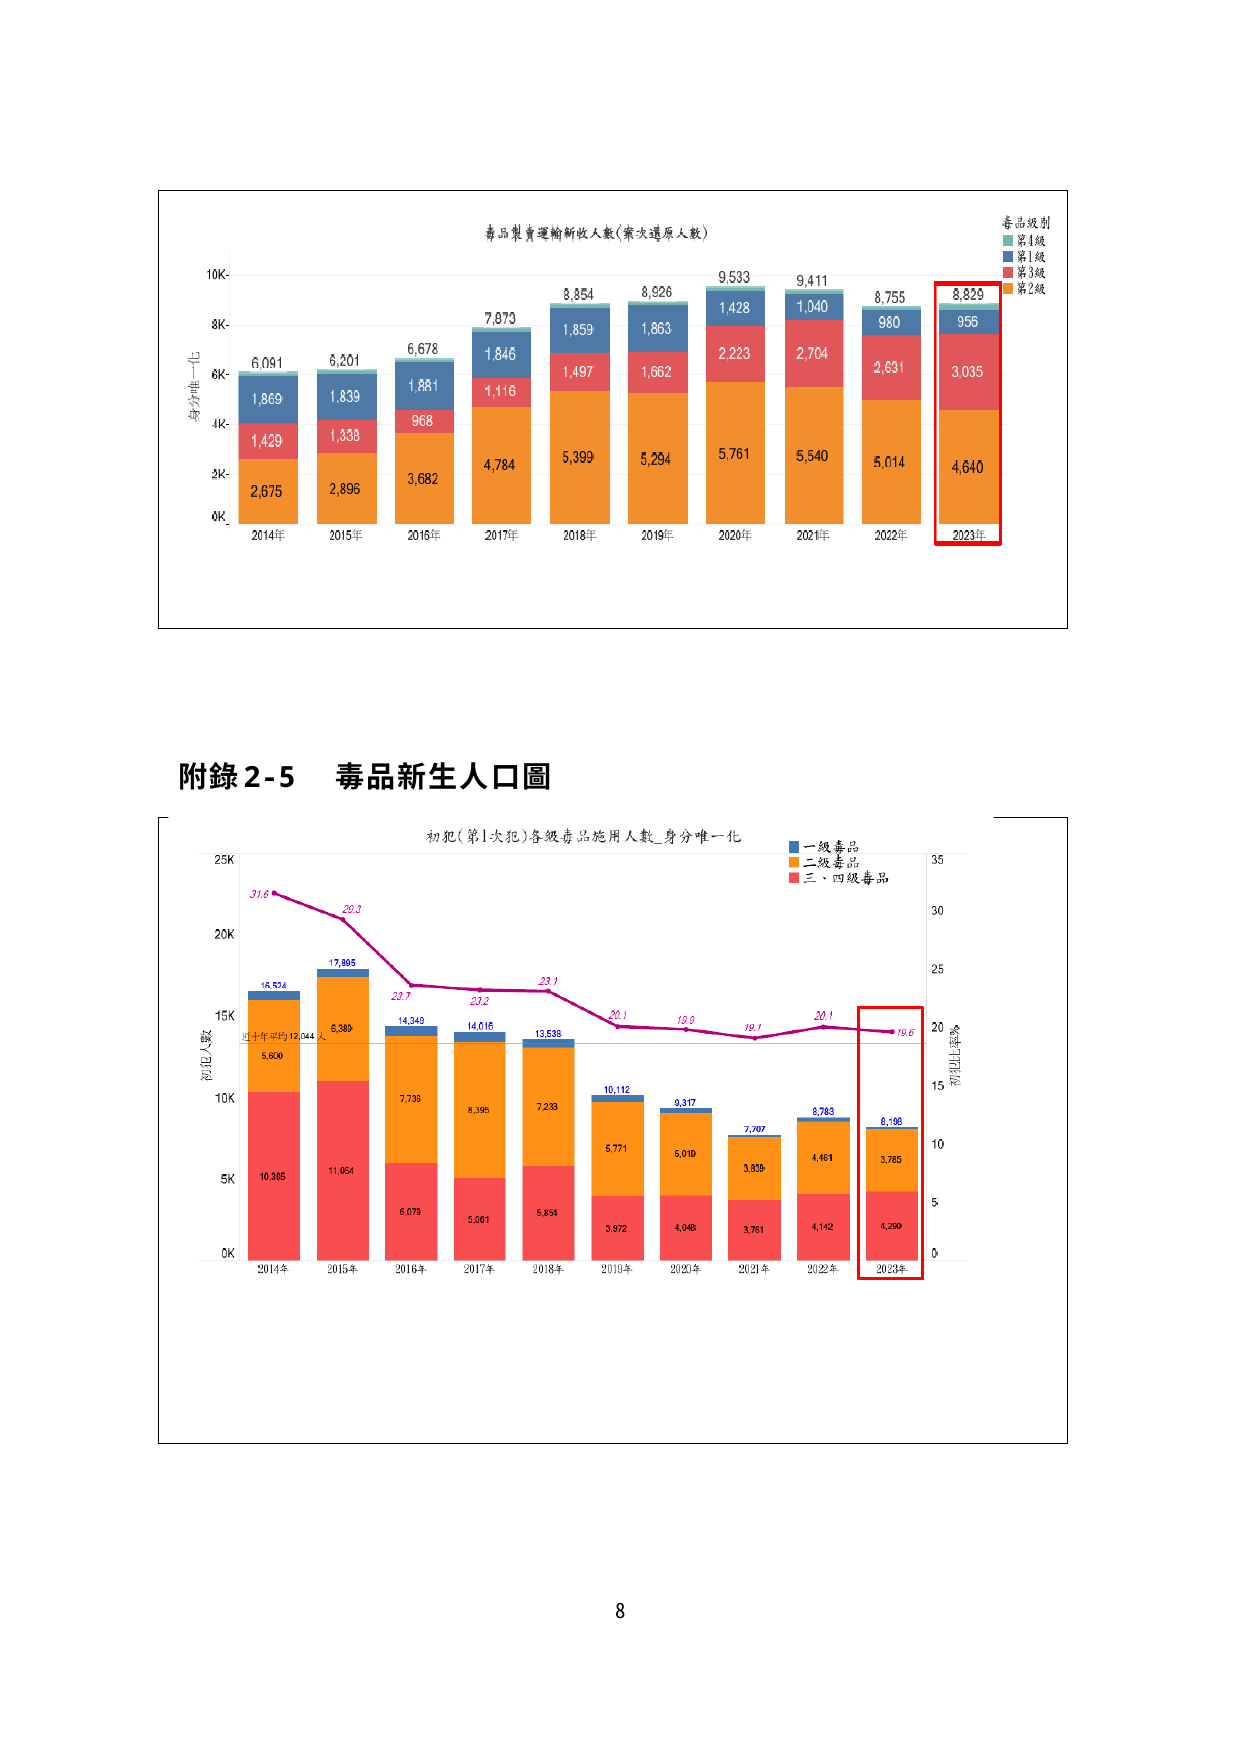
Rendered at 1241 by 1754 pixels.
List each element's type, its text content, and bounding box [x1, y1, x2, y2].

text 附錄2-5 毒品新生人口圖 [148, 692, 1063, 817]
table_header [159, 818, 1067, 1443]
table_header [159, 191, 1067, 628]
